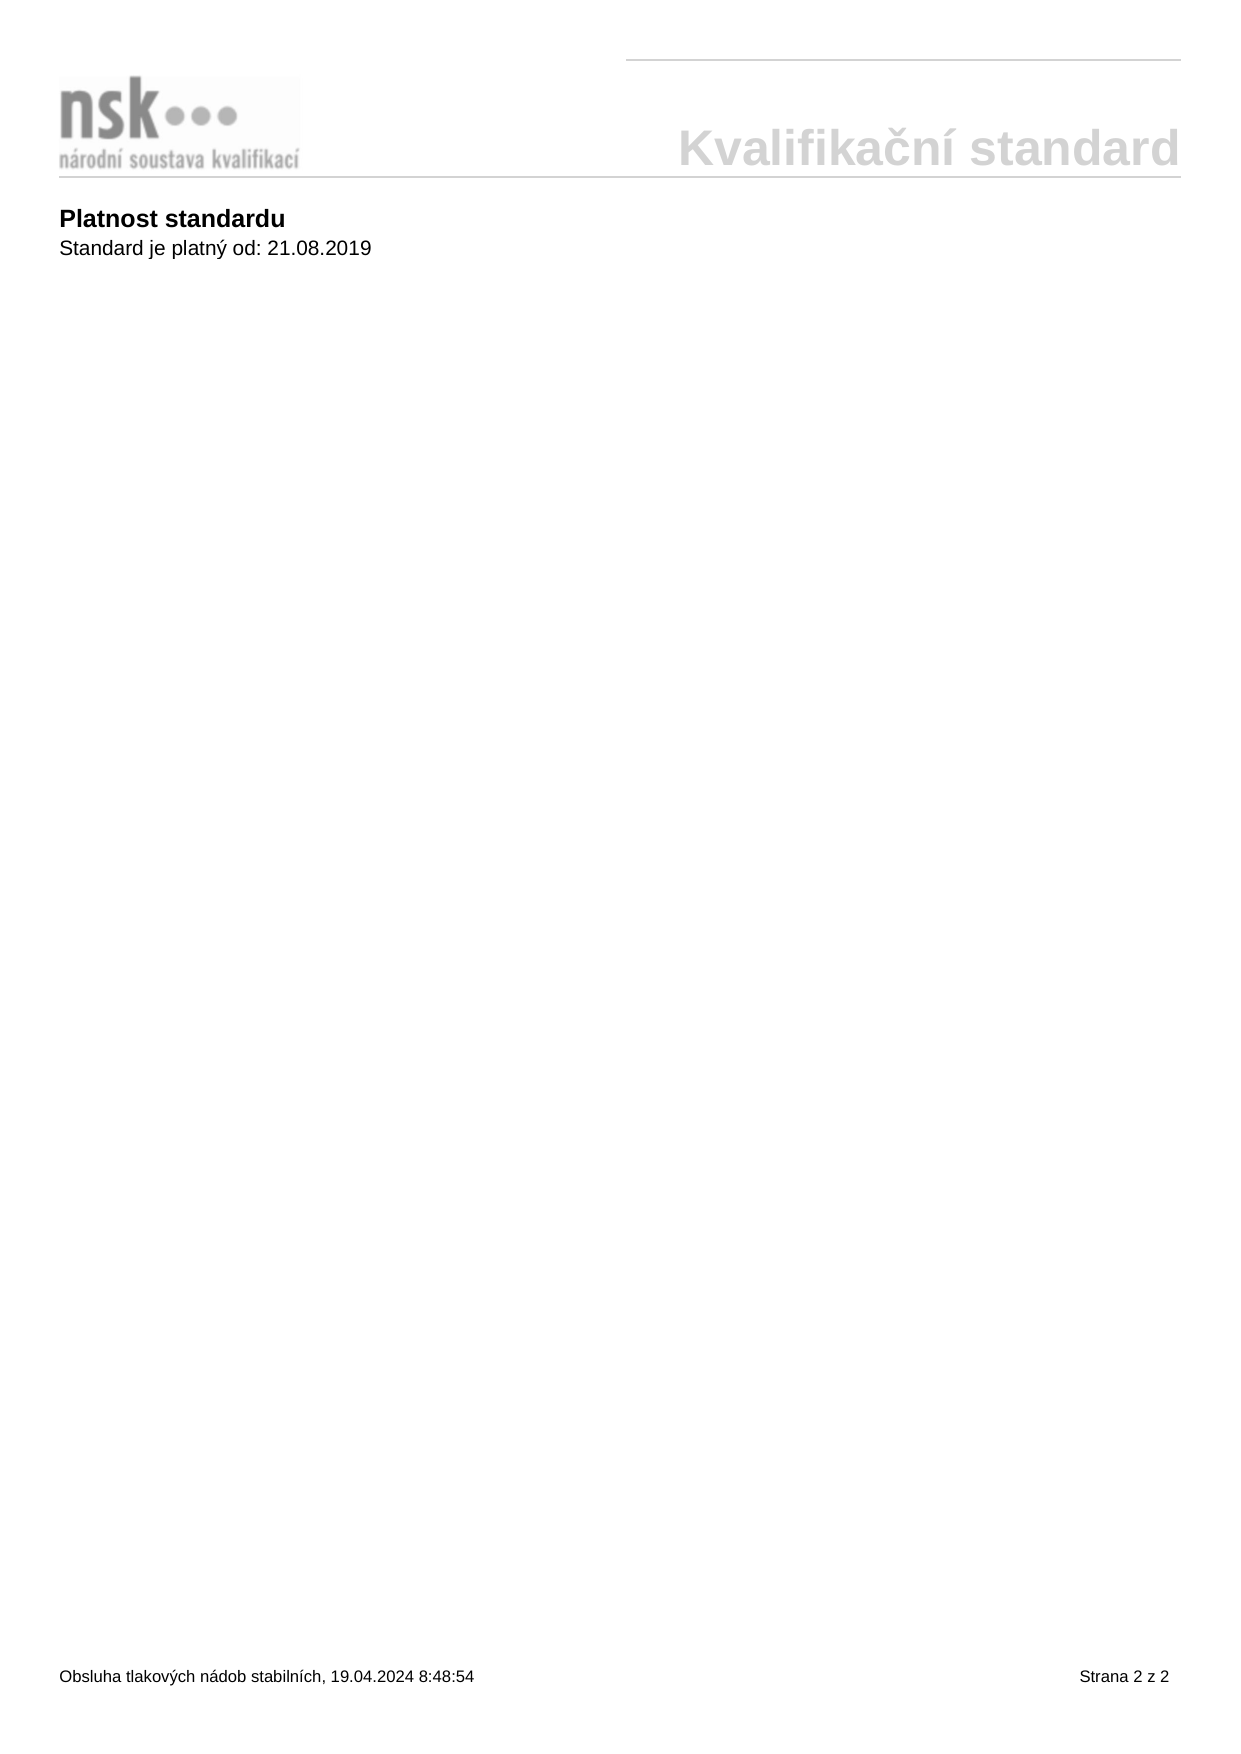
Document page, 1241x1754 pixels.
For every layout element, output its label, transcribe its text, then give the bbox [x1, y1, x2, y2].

table_cell [626, 194, 862, 200]
table_cell [1169, 259, 1181, 559]
table_cell [59, 194, 483, 200]
table_cell [620, 1159, 626, 1409]
table_cell [862, 1159, 1093, 1409]
table_cell [862, 559, 1093, 859]
table_cell [1093, 194, 1169, 200]
table_cell [1093, 1409, 1169, 1658]
table_cell Standard je platný od: 21.08.2019 [59, 236, 1181, 259]
table_cell [862, 259, 1093, 559]
table_cell [620, 1409, 626, 1658]
table_cell Obsluha tlakových nádob stabilních, 19.04.2024 8:48:54 [59, 1658, 862, 1694]
table_cell [1169, 194, 1181, 200]
table_cell [862, 859, 1093, 1159]
table_cell [1093, 859, 1169, 1159]
picture [58, 59, 621, 171]
table_cell [484, 1159, 620, 1409]
table_cell [59, 859, 483, 1159]
table_cell [862, 194, 1093, 200]
table_cell [862, 1409, 1093, 1658]
table_cell [620, 259, 626, 559]
table_cell [484, 1409, 620, 1658]
table_cell [626, 259, 862, 559]
table_cell [1093, 259, 1169, 559]
table_cell [620, 859, 626, 1159]
table_cell [621, 59, 626, 170]
table_cell [1169, 1159, 1181, 1409]
table_cell [484, 859, 620, 1159]
table_cell [484, 194, 620, 200]
table_cell [626, 559, 862, 859]
table_cell [626, 1159, 862, 1409]
table_cell [1169, 859, 1181, 1159]
table_cell [1169, 1658, 1181, 1694]
table_cell [1169, 559, 1181, 859]
table_cell [484, 559, 620, 859]
table_cell [1169, 1409, 1181, 1658]
table_cell Platnost standardu [59, 200, 1181, 236]
table_cell [626, 1409, 862, 1658]
table_cell [620, 559, 626, 859]
table_cell [626, 859, 862, 1159]
table_cell [484, 259, 620, 559]
table_cell [59, 559, 483, 859]
table_cell [484, 171, 620, 176]
table_cell [1093, 1159, 1169, 1409]
table_cell Kvalifikační standard [626, 61, 1181, 176]
table_cell [59, 171, 483, 176]
table_cell [59, 1409, 483, 1658]
table_cell [59, 178, 1181, 194]
table_cell [59, 259, 483, 559]
table_cell Strana 2 z 2 [862, 1658, 1169, 1694]
table_cell [59, 1159, 483, 1409]
table_cell [1093, 559, 1169, 859]
